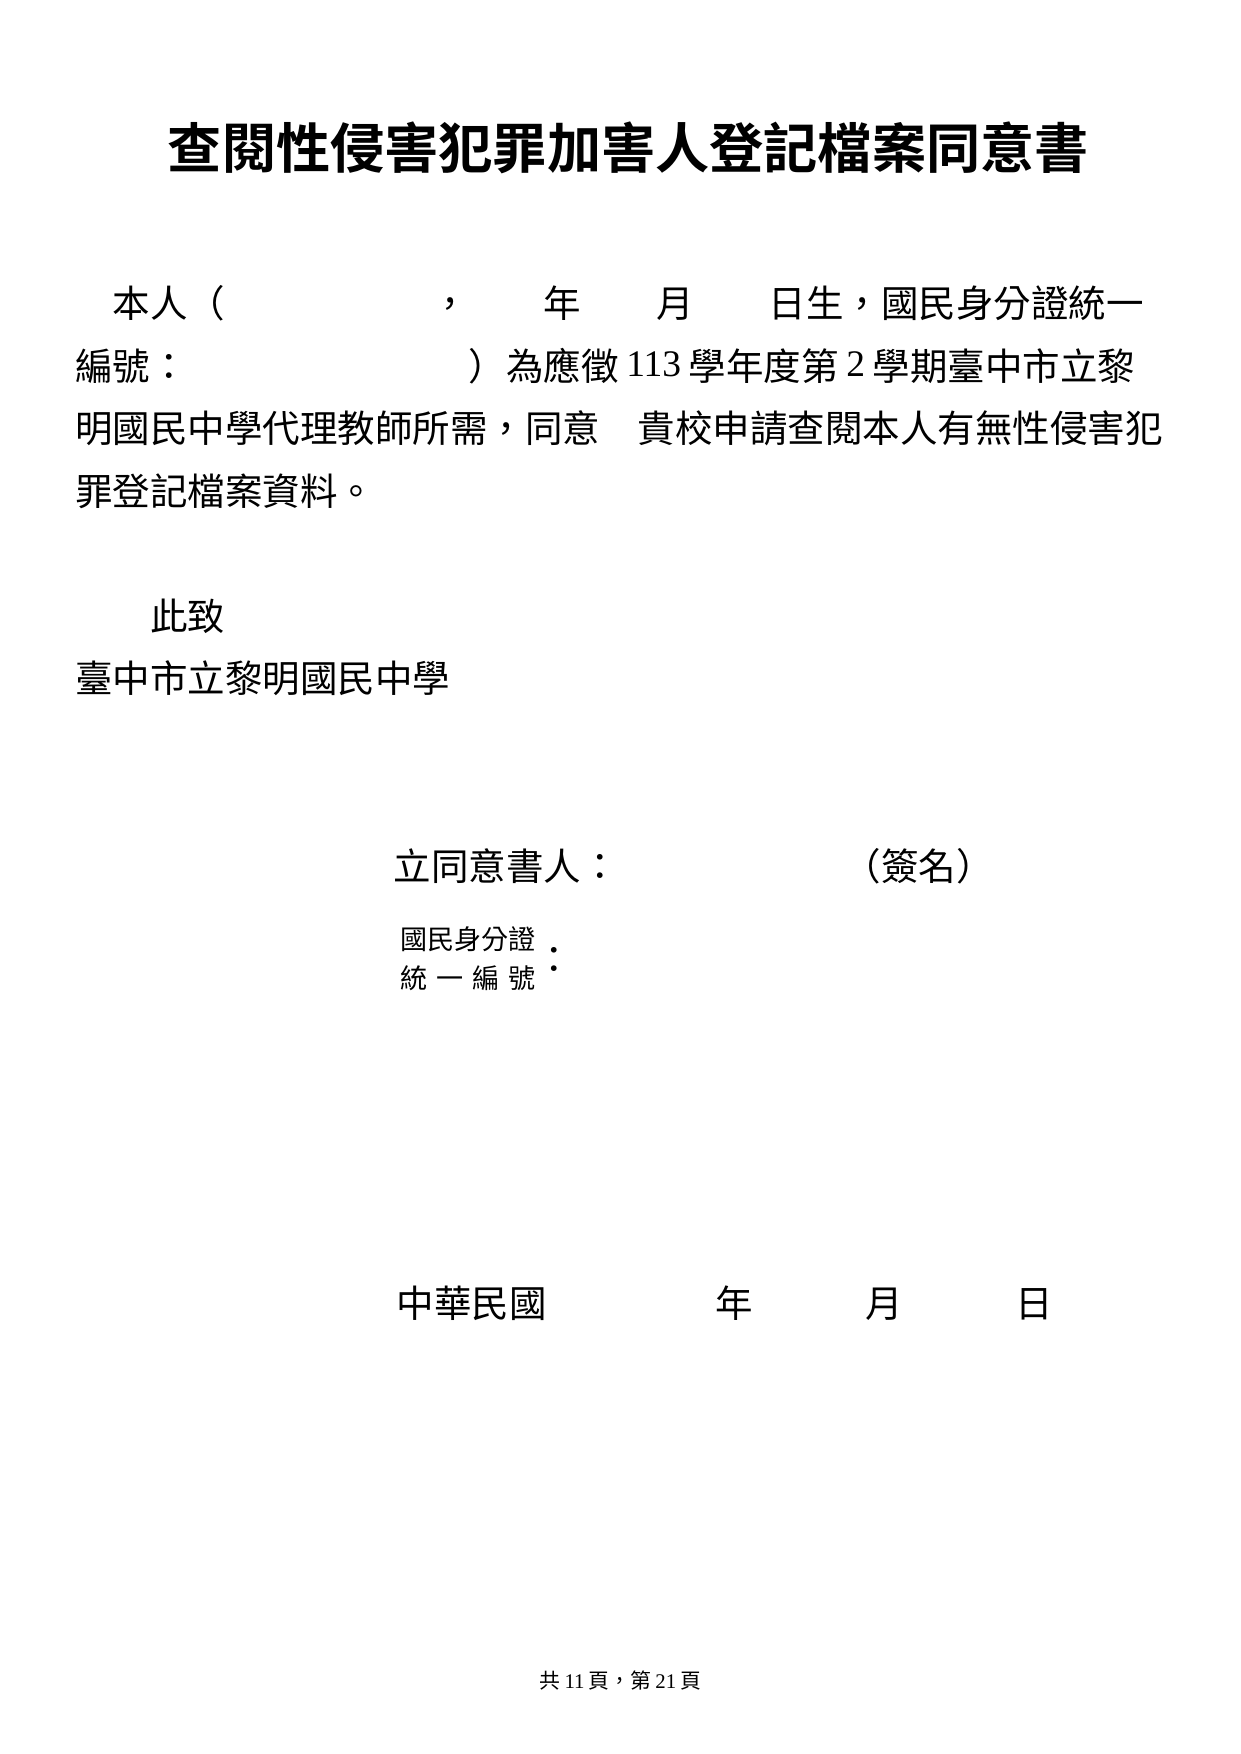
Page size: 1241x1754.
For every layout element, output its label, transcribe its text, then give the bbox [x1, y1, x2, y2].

text 本人（ ， 年 月 日生，國民身分證統一編號： ）為應徵113學年度第2學期臺中市立黎明國民中學代理教師所需，同意 貴校申請查閱本人有無性侵害犯罪登記檔案資料。 [75, 259, 1165, 509]
text 立同意書人： （簽名） [75, 822, 1165, 884]
text 國民身分證統一編號： [75, 884, 1165, 1009]
text 此致 [75, 572, 1165, 634]
text 查閱性侵害犯罪加害人登記檔案同意書 [75, 72, 1181, 197]
text 臺中市立黎明國民中學 [75, 634, 1165, 697]
text 中華民國 年 月 日 [75, 1259, 1053, 1322]
